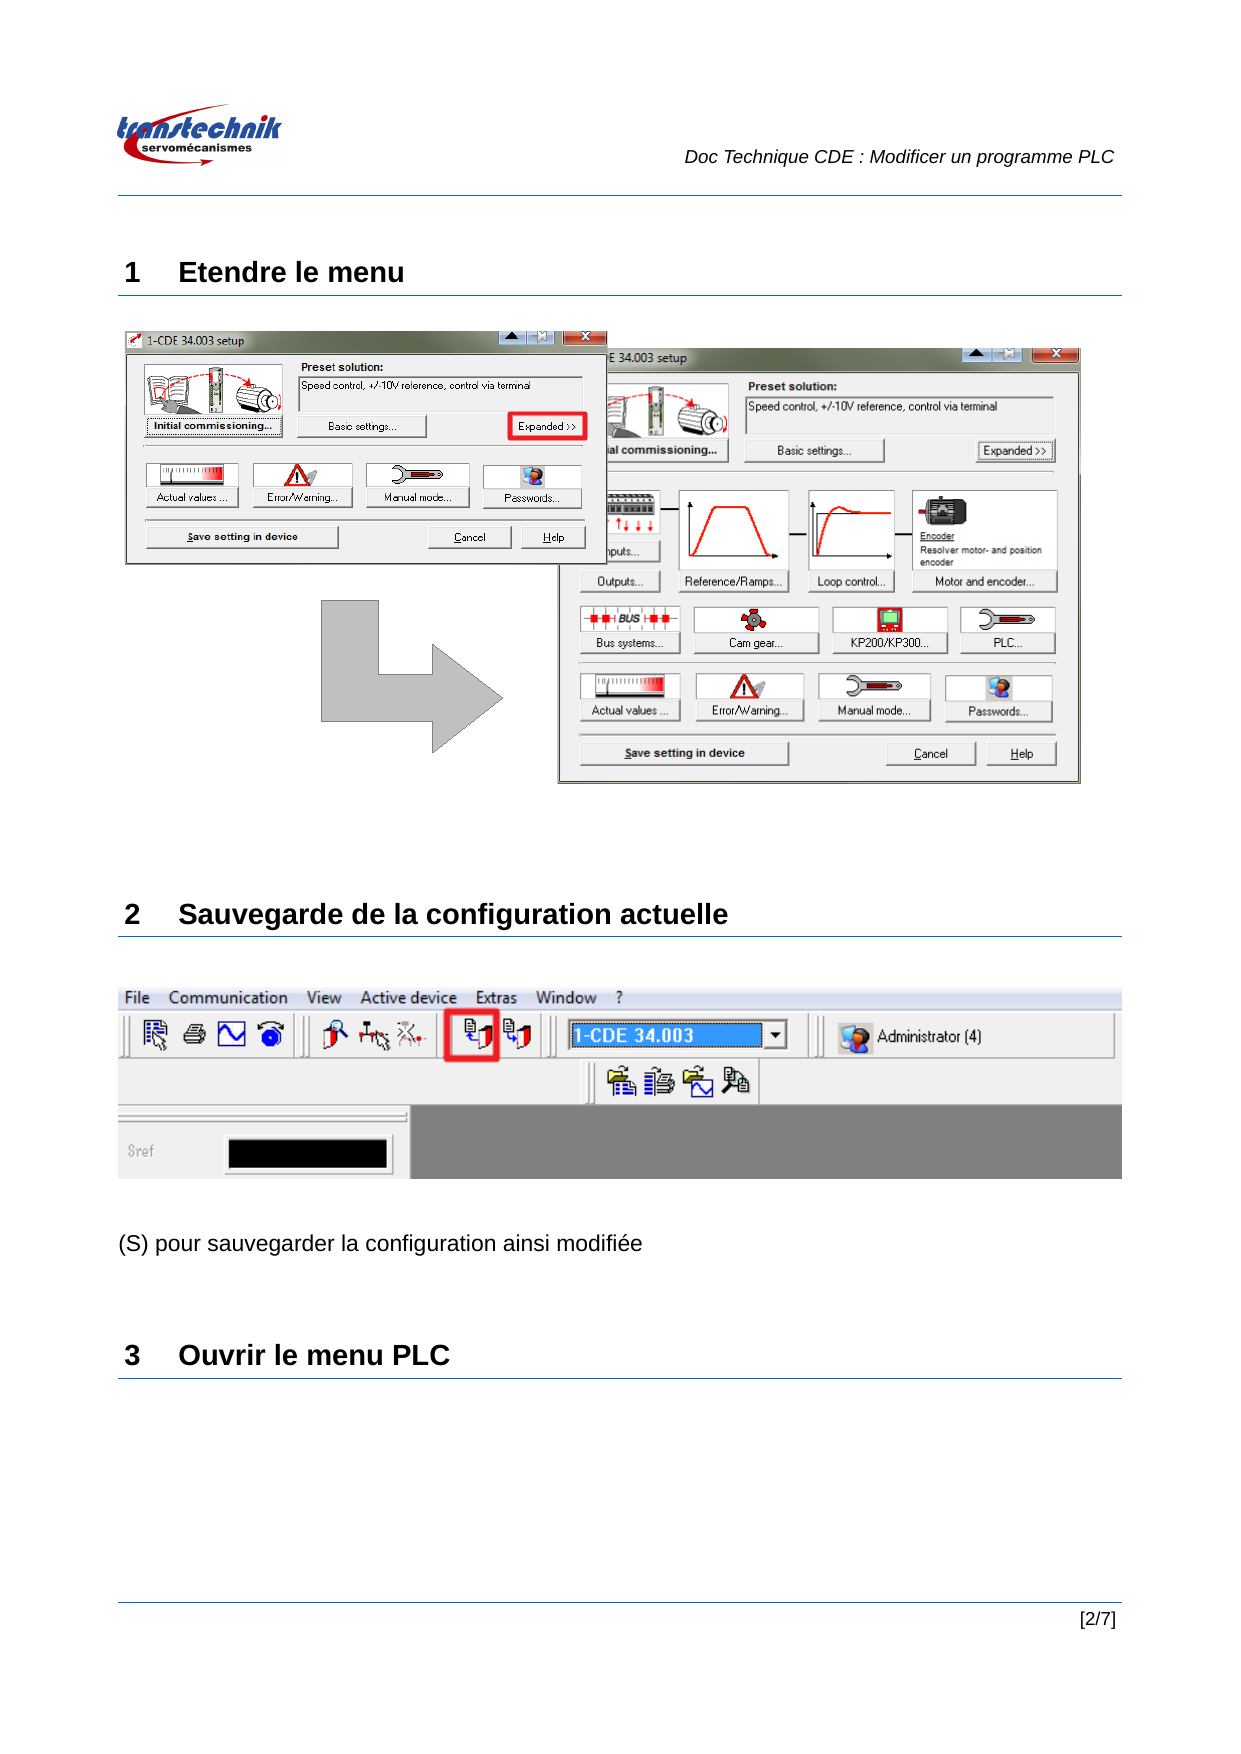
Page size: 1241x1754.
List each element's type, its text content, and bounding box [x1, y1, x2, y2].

text (S) pour sauvegarder la configuration ainsi modifiée [118, 1229, 1122, 1256]
subtitle Etendre le menu [118, 249, 1122, 295]
picture [111, 101, 287, 170]
picture [124, 331, 1081, 784]
subtitle Sauvegarde de la configuration actuelle [118, 891, 1122, 936]
subtitle Ouvrir le menu PLC [118, 1332, 1122, 1378]
picture [118, 987, 1122, 1179]
